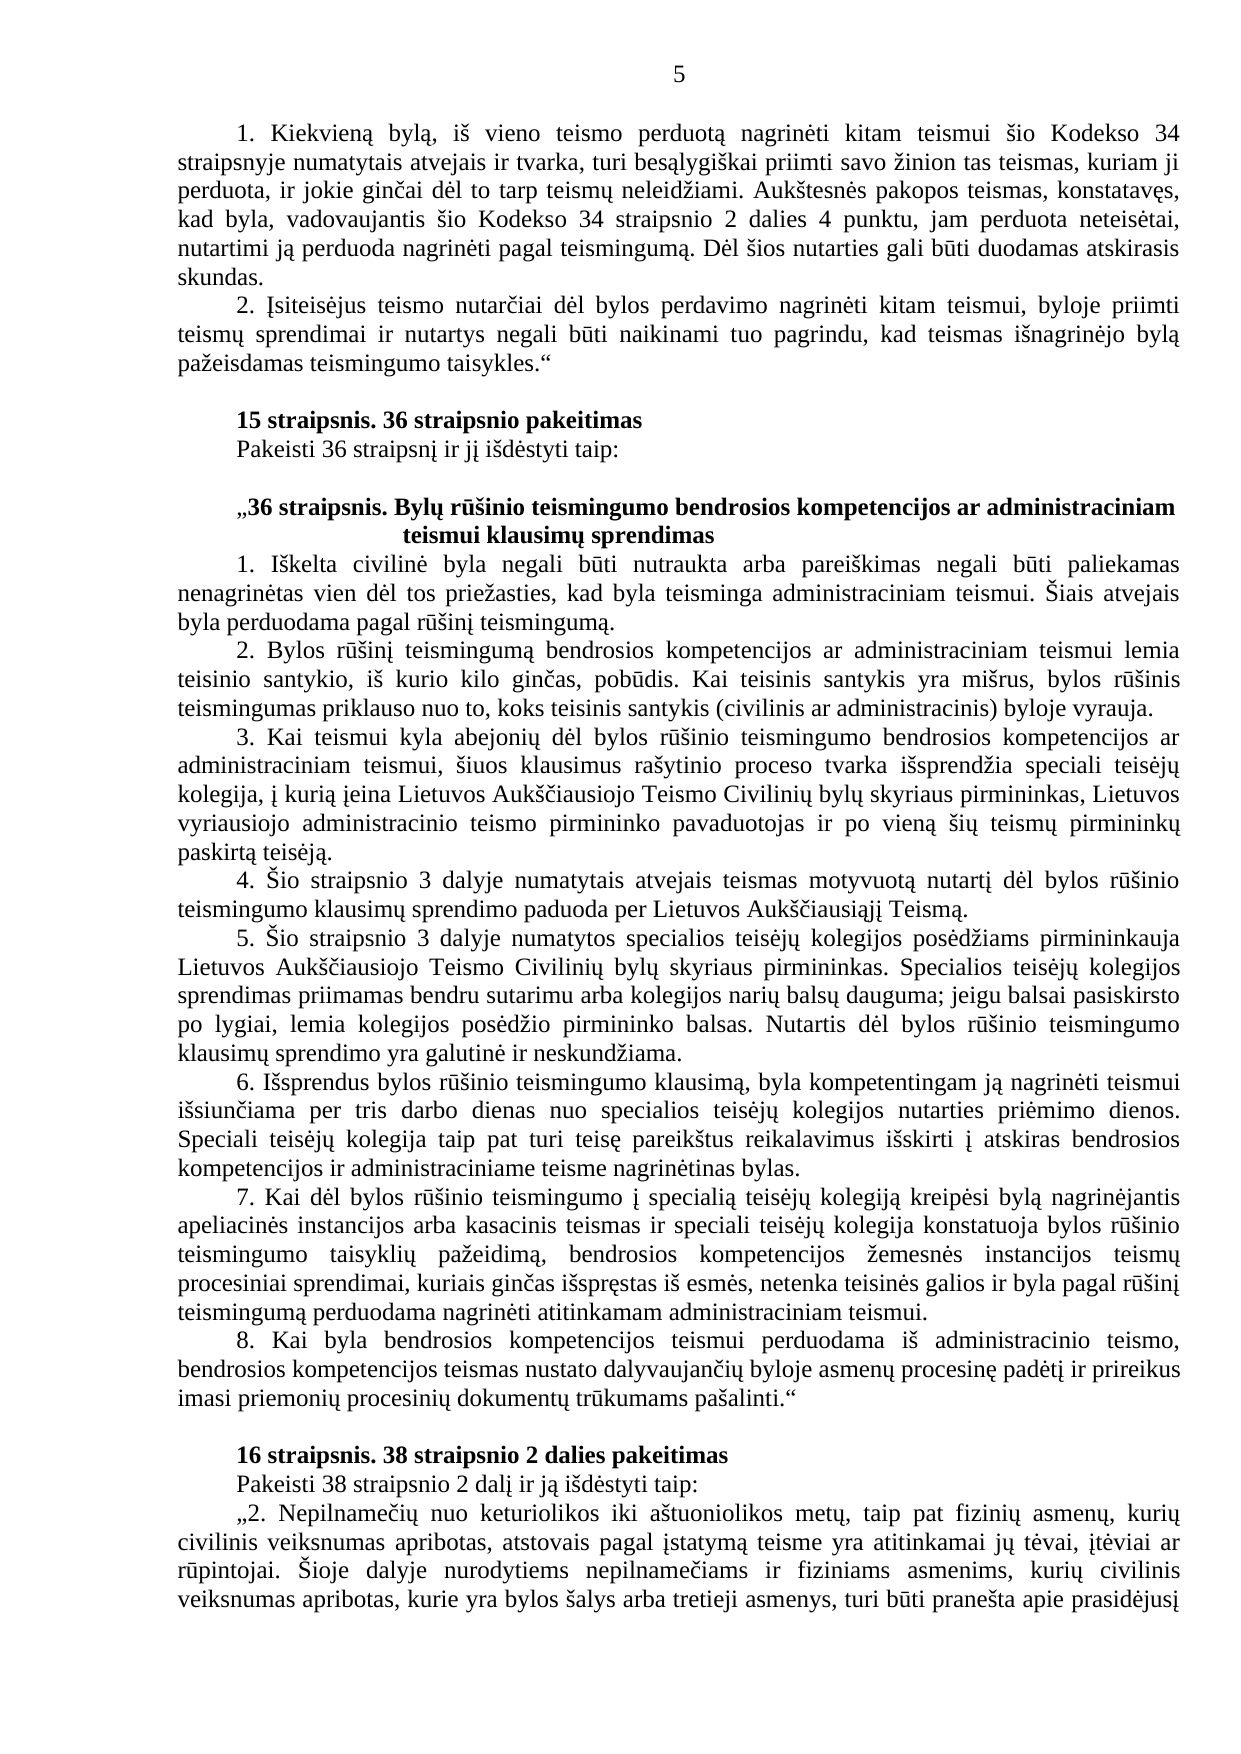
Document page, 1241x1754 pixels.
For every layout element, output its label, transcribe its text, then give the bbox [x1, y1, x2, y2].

text 3. Kai teismui kyla abejonių dėl bylos rūšinio teismingumo bendrosios kompetencijos ar administraciniam teismui, šiuos klausimus rašytinio proceso tvarka išsprendžia speciali teisėjų kolegija, į kurią įeina Lietuvos Aukščiausiojo Teismo Civilinių bylų skyriaus pirmininkas, Lietuvos vyriausiojo administracinio teismo pirmininko pavaduotojas ir po vieną šių teismų pirmininkų paskirtą teisėją. [177, 722, 1181, 866]
text 8. Kai byla bendrosios kompetencijos teismui perduodama iš administracinio teismo, bendrosios kompetencijos teismas nustato dalyvaujančių byloje asmenų procesinę padėtį ir prireikus imasi priemonių procesinių dokumentų trūkumams pašalinti.“ [177, 1326, 1181, 1412]
text 1. Kiekvieną bylą, iš vieno teismo perduotą nagrinėti kitam teismui šio Kodekso 34 straipsnyje numatytais atvejais ir tvarka, turi besąlygiškai priimti savo žinion tas teismas, kuriam ji perduota, ir jokie ginčai dėl to tarp teismų neleidžiami. Aukštesnės pakopos teismas, konstatavęs, kad byla, vadovaujantis šio Kodekso 34 straipsnio 2 dalies 4 punktu, jam perduota neteisėtai, nutartimi ją perduoda nagrinėti pagal teismingumą. Dėl šios nutarties gali būti duodamas atskirasis skundas. [177, 118, 1181, 291]
text Pakeisti 36 straipsnį ir jį išdėstyti taip: [177, 434, 1181, 463]
text 16 straipsnis. 38 straipsnio 2 dalies pakeitimas [177, 1441, 1181, 1469]
text 4. Šio straipsnio 3 dalyje numatytais atvejais teismas motyvuotą nutartį dėl bylos rūšinio teismingumo klausimų sprendimo paduoda per Lietuvos Aukščiausiąjį Teismą. [177, 866, 1181, 923]
text 2. Įsiteisėjus teismo nutarčiai dėl bylos perdavimo nagrinėti kitam teismui, byloje priimti teismų sprendimai ir nutartys negali būti naikinami tuo pagrindu, kad teismas išnagrinėjo bylą pažeisdamas teismingumo taisykles.“ [177, 291, 1181, 377]
text 1. Iškelta civilinė byla negali būti nutraukta arba pareiškimas negali būti paliekamas nenagrinėtas vien dėl tos priežasties, kad byla teisminga administraciniam teismui. Šiais atvejais byla perduodama pagal rūšinį teismingumą. [177, 549, 1181, 636]
text 15 straipsnis. 36 straipsnio pakeitimas [177, 406, 1181, 434]
text „36 straipsnis. Bylų rūšinio teismingumo bendrosios kompetencijos ar administraciniam teismui klausimų sprendimas [236, 492, 1181, 549]
text 6. Išsprendus bylos rūšinio teismingumo klausimą, byla kompetentingam ją nagrinėti teismui išsiunčiama per tris darbo dienas nuo specialios teisėjų kolegijos nutarties priėmimo dienos. Speciali teisėjų kolegija taip pat turi teisę pareikštus reikalavimus išskirti į atskiras bendrosios kompetencijos ir administraciniame teisme nagrinėtinas bylas. [177, 1067, 1181, 1182]
text „2. Nepilnamečių nuo keturiolikos iki aštuoniolikos metų, taip pat fizinių asmenų, kurių civilinis veiksnumas apribotas, atstovais pagal įstatymą teisme yra atitinkamai jų tėvai, įtėviai ar rūpintojai. Šioje dalyje nurodytiems nepilnamečiams ir fiziniams asmenims, kurių civilinis veiksnumas apribotas, kurie yra bylos šalys arba tretieji asmenys, turi būti pranešta apie prasidėjusį [177, 1498, 1181, 1613]
text 7. Kai dėl bylos rūšinio teismingumo į specialią teisėjų kolegiją kreipėsi bylą nagrinėjantis apeliacinės instancijos arba kasacinis teismas ir speciali teisėjų kolegija konstatuoja bylos rūšinio teismingumo taisyklių pažeidimą, bendrosios kompetencijos žemesnės instancijos teismų procesiniai sprendimai, kuriais ginčas išspręstas iš esmės, netenka teisinės galios ir byla pagal rūšinį teismingumą perduodama nagrinėti atitinkamam administraciniam teismui. [177, 1182, 1181, 1326]
text 2. Bylos rūšinį teismingumą bendrosios kompetencijos ar administraciniam teismui lemia teisinio santykio, iš kurio kilo ginčas, pobūdis. Kai teisinis santykis yra mišrus, bylos rūšinis teismingumas priklauso nuo to, koks teisinis santykis (civilinis ar administracinis) byloje vyrauja. [177, 636, 1181, 722]
text Pakeisti 38 straipsnio 2 dalį ir ją išdėstyti taip: [177, 1469, 1181, 1498]
text 5. Šio straipsnio 3 dalyje numatytos specialios teisėjų kolegijos posėdžiams pirmininkauja Lietuvos Aukščiausiojo Teismo Civilinių bylų skyriaus pirmininkas. Specialios teisėjų kolegijos sprendimas priimamas bendru sutarimu arba kolegijos narių balsų dauguma; jeigu balsai pasiskirsto po lygiai, lemia kolegijos posėdžio pirmininko balsas. Nutartis dėl bylos rūšinio teismingumo klausimų sprendimo yra galutinė ir neskundžiama. [177, 923, 1181, 1067]
